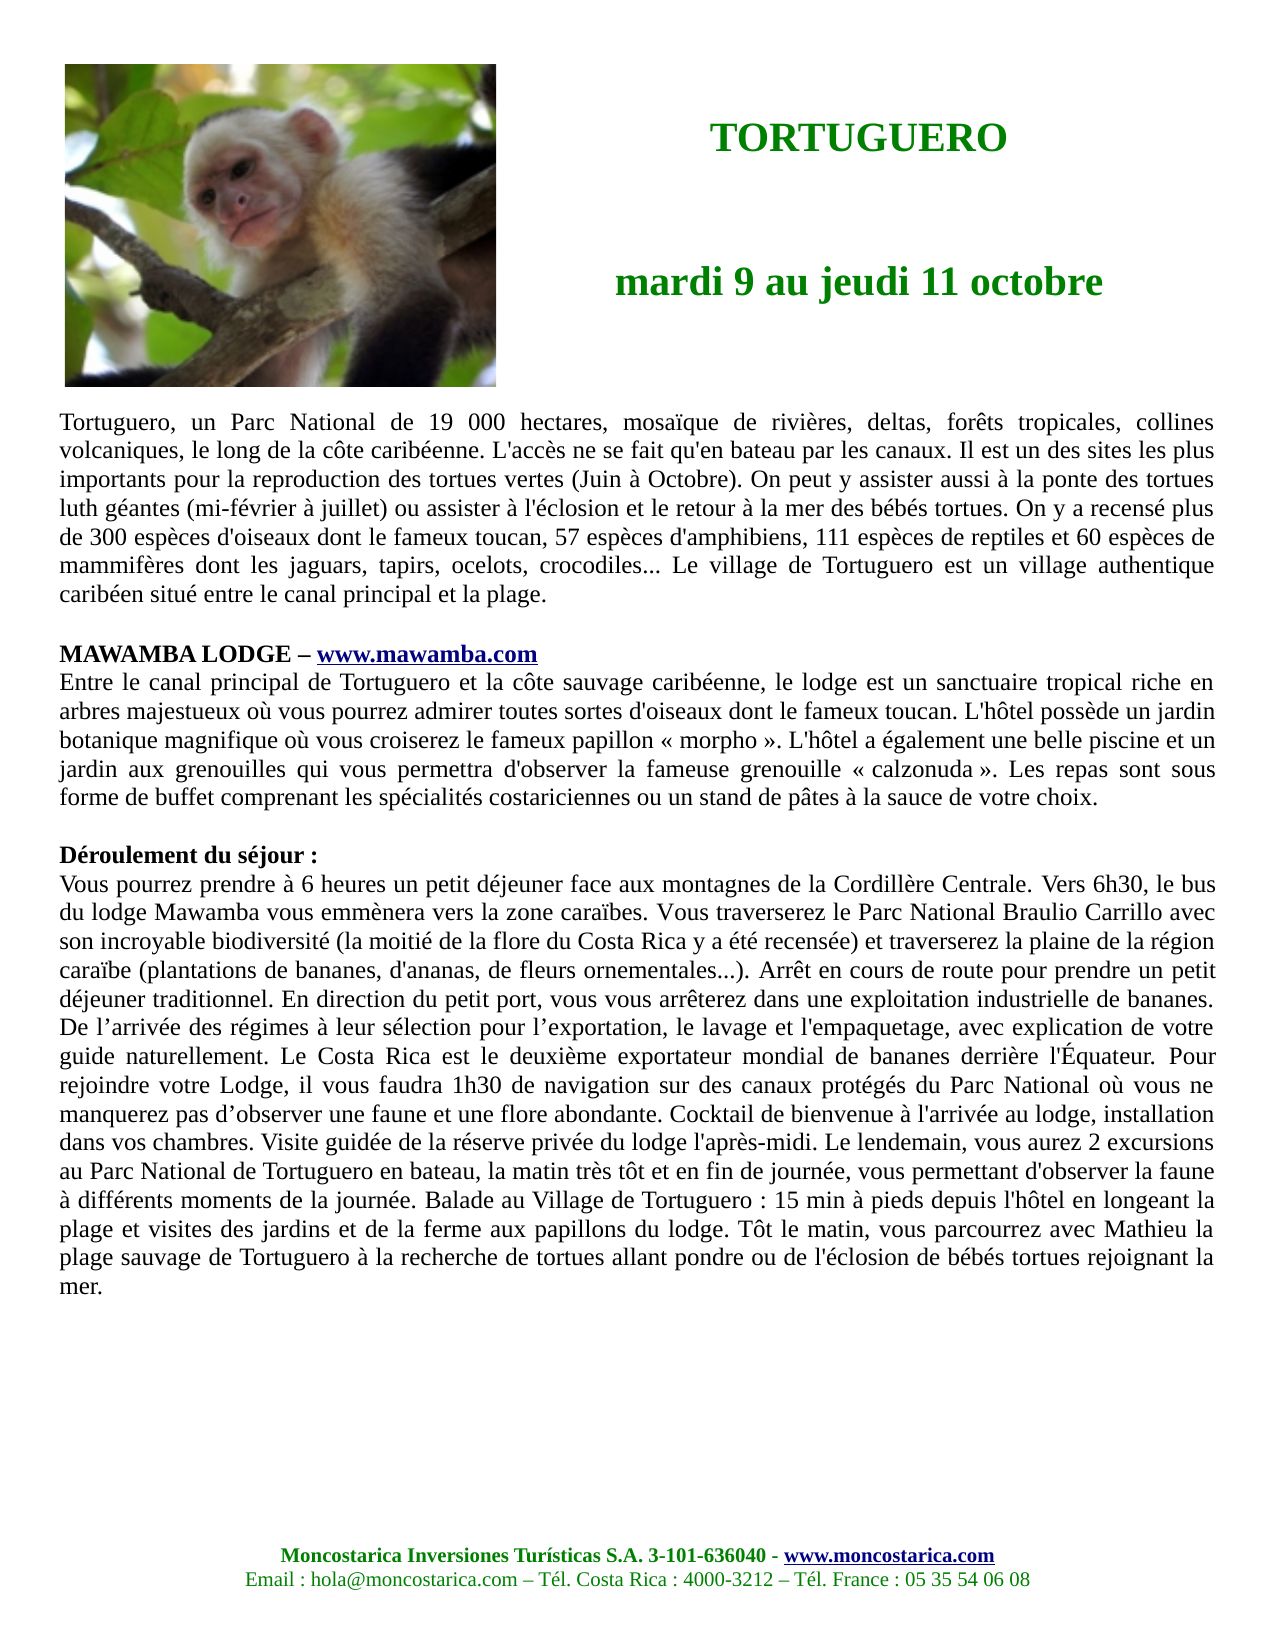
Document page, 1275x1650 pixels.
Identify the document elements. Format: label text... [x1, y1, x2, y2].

text Tortuguero, un Parc National de 19 000 hectares, mosaïque de rivières, deltas, forêts tropicales, collines volcaniques, le long de la côte caribéenne. L'accès ne se fait qu'en bateau par les canaux. Il est un des sites les plus importants pour la reproduction des tortues vertes (Juin à Octobre). On peut y assister aussi à la ponte des tortues luth géantes (mi-février à juillet) ou assister à l'éclosion et le retour à la mer des bébés tortues. On y a recensé plus de 300 espèces d'oiseaux dont le fameux toucan, 57 espèces d'amphibiens, 111 espèces de reptiles et 60 espèces de mammifères dont les jaguars, tapirs, ocelots, crocodiles... Le village de Tortuguero est un village authentique caribéen situé entre le canal principal et la plage. [59, 407, 1216, 608]
table_header [59, 59, 502, 407]
picture [64, 64, 497, 387]
text Vous pourrez prendre à 6 heures un petit déjeuner face aux montagnes de la Cordillère Centrale. Vers 6h30, le bus du lodge Mawamba vous emmènera vers la zone caraïbes. Vous traverserez le Parc National Braulio Carrillo avec son incroyable biodiversité (la moitié de la flore du Costa Rica y a été recensée) et traverserez la plaine de la région caraïbe (plantations de bananes, d'ananas, de fleurs ornementales...). Arrêt en cours de route pour prendre un petit déjeuner traditionnel. En direction du petit port, vous vous arrêterez dans une exploitation industrielle de bananes. De l’arrivée des régimes à leur sélection pour l’exportation, le lavage et l'empaquetage, avec explication de votre guide naturellement. Le Costa Rica est le deuxième exportateur mondial de bananes derrière l'Équateur. Pour rejoindre votre Lodge, il vous faudra 1h30 de navigation sur des canaux protégés du Parc National où vous ne manquerez pas d’observer une faune et une flore abondante. Cocktail de bienvenue à l'arrivée au lodge, installation dans vos chambres. Visite guidée de la réserve privée du lodge l'après-midi. Le lendemain, vous aurez 2 excursions au Parc National de Tortuguero en bateau, la matin très tôt et en fin de journée, vous permettant d'observer la faune à différents moments de la journée. Balade au Village de Tortuguero : 15 min à pieds depuis l'hôtel en longeant la plage et visites des jardins et de la ferme aux papillons du lodge. Tôt le matin, vous parcourrez avec Mathieu la plage sauvage de Tortuguero à la recherche de tortues allant pondre ou de l'éclosion de bébés tortues rejoignant la mer. [59, 869, 1216, 1300]
text MAWAMBA LODGE – www.mawamba.com [59, 639, 1216, 667]
text Déroulement du séjour : [59, 840, 1216, 869]
table_header TORTUGUERO mardi 9 au jeudi 11 octobre [502, 59, 1216, 407]
text Entre le canal principal de Tortuguero et la côte sauvage caribéenne, le lodge est un sanctuaire tropical riche en arbres majestueux où vous pourrez admirer toutes sortes d'oiseaux dont le fameux toucan. L'hôtel possède un jardin botanique magnifique où vous croiserez le fameux papillon « morpho ». L'hôtel a également une belle piscine et un jardin aux grenouilles qui vous permettra d'observer la fameuse grenouille « calzonuda ». Les repas sont sous forme de buffet comprenant les spécialités costariciennes ou un stand de pâtes à la sauce de votre choix. [59, 667, 1216, 811]
